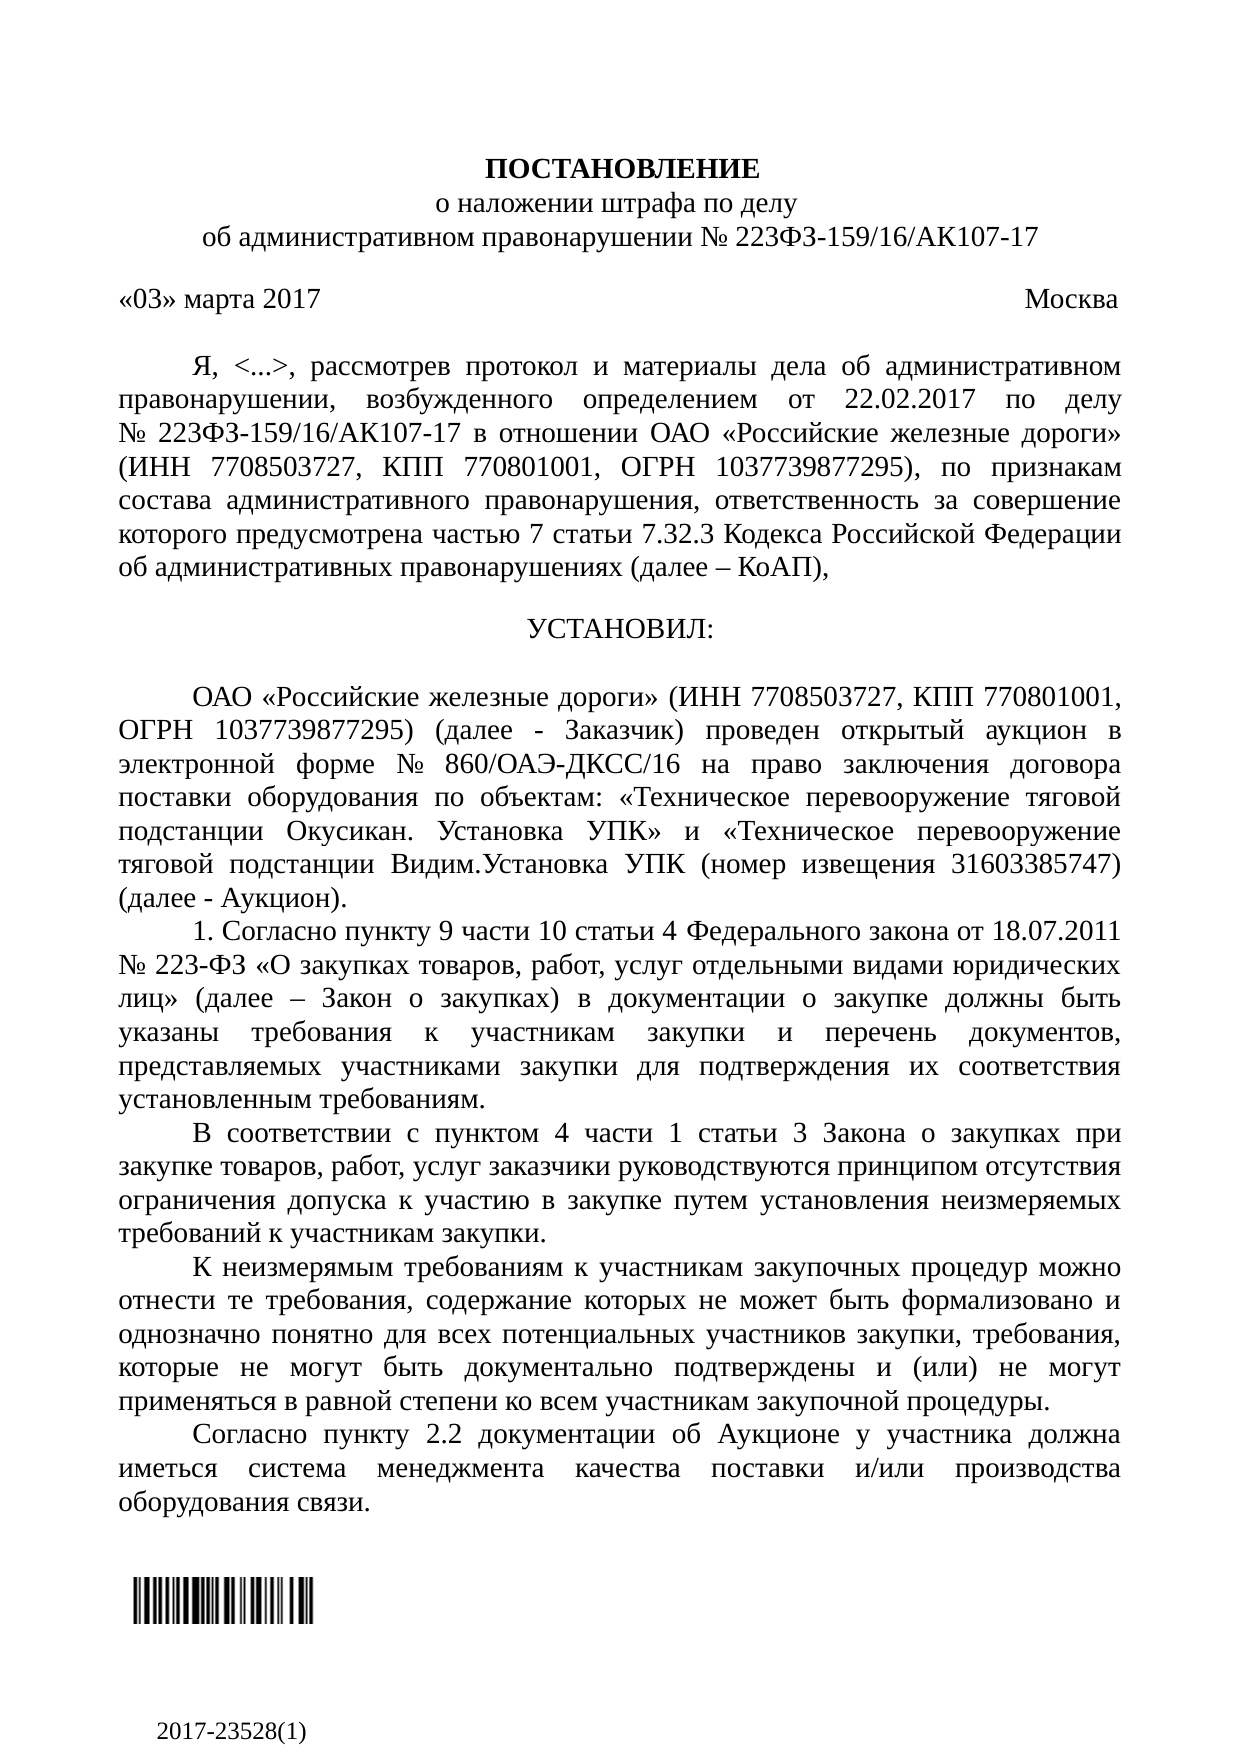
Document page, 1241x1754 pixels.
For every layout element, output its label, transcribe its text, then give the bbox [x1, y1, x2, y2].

text Я, <...>, рассмотрев протокол и материалы дела об административном правонарушении, возбужденного определением от 22.02.2017 по делу № 223ФЗ-159/16/АК107-17 в отношении ОАО «Российские железные дороги» (ИНН 7708503727, КПП 770801001, ОГРН 1037739877295), по признакам состава административного правонарушения, ответственность за совершение которого предусмотрена частью 7 статьи 7.32.3 Кодекса Российской Федерации об административных правонарушениях (далее – КоАП), [118, 348, 1122, 583]
text «03» марта 2017 Москва [118, 281, 1122, 314]
text УСТАНОВИЛ: [118, 612, 1122, 645]
text ОАО «Российские железные дороги» (ИНН 7708503727, КПП 770801001, ОГРН 1037739877295) (далее - Заказчик) проведен открытый аукцион в электронной форме № 860/ОАЭ-ДКСС/16 на право заключения договора поставки оборудования по объектам: «Техническое перевооружение тяговой подстанции Окусикан. Установка УПК» и «Техническое перевооружение тяговой подстанции Видим.Установка УПК (номер извещения 31603385747) (далее - Аукцион). [118, 679, 1122, 913]
text Согласно пункту 2.2 документации об Аукционе у участника должна иметься система менеджмента качества поставки и/или производства оборудования связи. [118, 1417, 1122, 1517]
text К неизмерямым требованиям к участникам закупочных процедур можно отнести те требования, содержание которых не может быть формализовано и однозначно понятно для всех потенциальных участников закупки, требования, которые не могут быть документально подтверждены и (или) не могут применяться в равной степени ко всем участникам закупочной процедуры. [118, 1249, 1122, 1417]
text о наложении штрафа по делу [118, 185, 1122, 219]
text В соответствии с пунктом 4 части 1 статьи 3 Закона о закупках при закупке товаров, работ, услуг заказчики руководствуются принципом отсутствия ограничения допуска к участию в закупке путем установления неизмеряемых требований к участникам закупки. [118, 1115, 1122, 1249]
picture [118, 1577, 331, 1624]
text ПОСТАНОВЛЕНИЕ [117, 152, 1078, 185]
text 1. Согласно пункту 9 части 10 статьи 4 Федерального закона от 18.07.2011 № 223-ФЗ «О закупках товаров, работ, услуг отдельными видами юридических лиц» (далее – Закон о закупках) в документации о закупке должны быть указаны требования к участникам закупки и перечень документов, представляемых участниками закупки для подтверждения их соответствия установленным требованиям. [118, 913, 1122, 1115]
text об административном правонарушении № 223ФЗ-159/16/АК107-17 [118, 219, 1122, 252]
